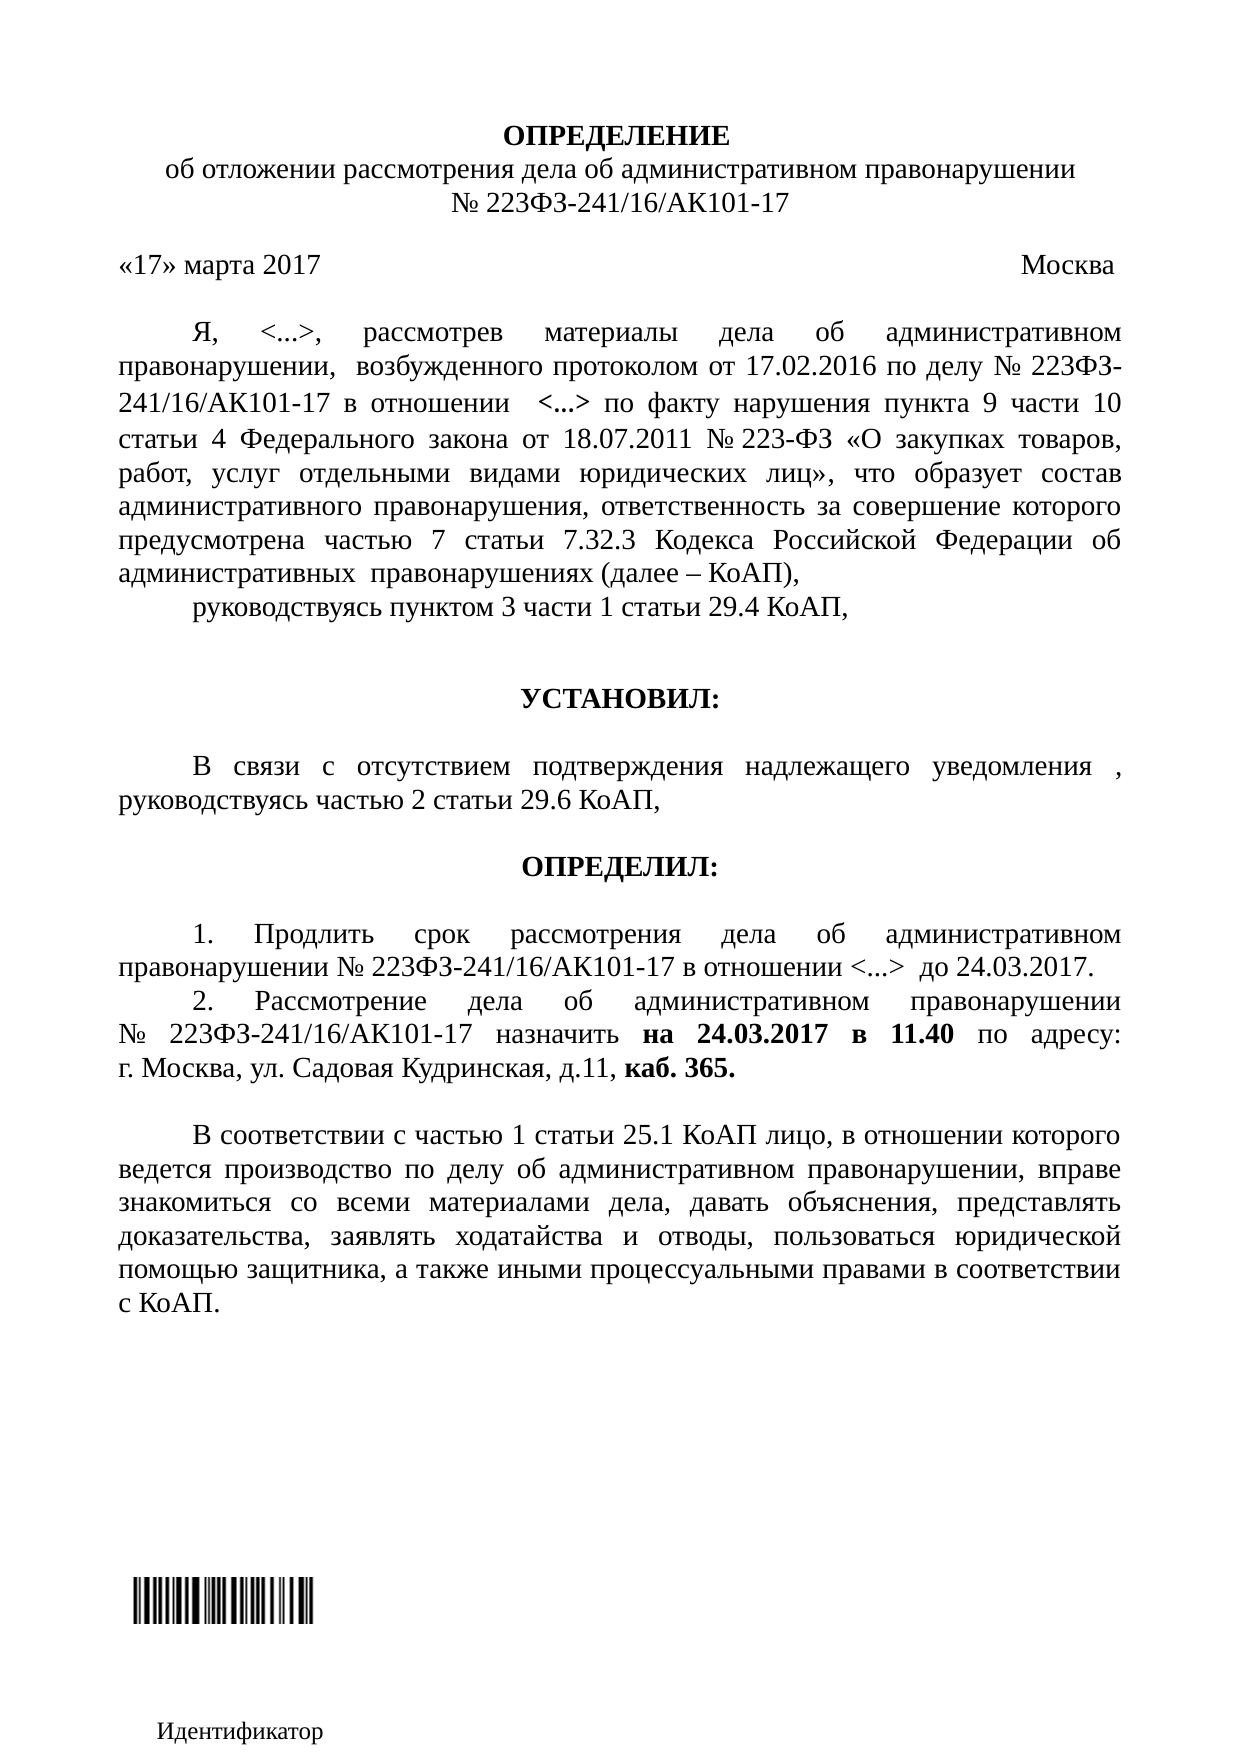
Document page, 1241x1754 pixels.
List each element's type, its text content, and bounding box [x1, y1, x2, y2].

text УСТАНОВИЛ: [118, 681, 1122, 715]
text об отложении рассмотрения дела об административном правонарушении № 223ФЗ-241/16/АК101-17 [118, 152, 1122, 219]
text 2. Рассмотрение дела об административном правонарушении № 223ФЗ-241/16/АК101-17 назначить на 24.03.2017 в 11.40 по адресу: г. Москва, ул. Садовая Кудринская, д.11, каб. 365. [118, 983, 1122, 1084]
text руководствуясь пунктом 3 части 1 статьи 29.4 КоАП, [118, 589, 1122, 623]
text 1. Продлить срок рассмотрения дела об административном правонарушении № 223ФЗ-241/16/АК101-17 в отношении <...> до 24.03.2017. [118, 916, 1122, 983]
text В соответствии с частью 1 статьи 25.1 КоАП лицо, в отношении которого ведется производство по делу об административном правонарушении, вправе знакомиться со всеми материалами дела, давать объяснения, представлять доказательства, заявлять ходатайства и отводы, пользоваться юридической помощью защитника, а также иными процессуальными правами в соответствии с КоАП. [118, 1117, 1122, 1318]
text «17» марта 2017 Москва [118, 247, 1122, 281]
text ОПРЕДЕЛЕНИЕ [118, 118, 1122, 152]
text Я, <...>, рассмотрев материалы дела об административном правонарушении, возбужденного протоколом от 17.02.2016 по делу № 223ФЗ-241/16/АК101-17 в отношении <...> по факту нарушения пункта 9 части 10 статьи 4 Федерального закона от 18.07.2011 № 223-ФЗ «О закупках товаров, работ, услуг отдельными видами юридических лиц», что образует состав административного правонарушения, ответственность за совершение которого предусмотрена частью 7 статьи 7.32.3 Кодекса Российской Федерации об административных правонарушениях (далее – КоАП), [118, 314, 1122, 589]
text В связи с отсутствием подтверждения надлежащего уведомления , руководствуясь частью 2 статьи 29.6 КоАП, [118, 748, 1122, 815]
text ОПРЕДЕЛИЛ: [118, 849, 1122, 882]
picture [118, 1577, 331, 1624]
